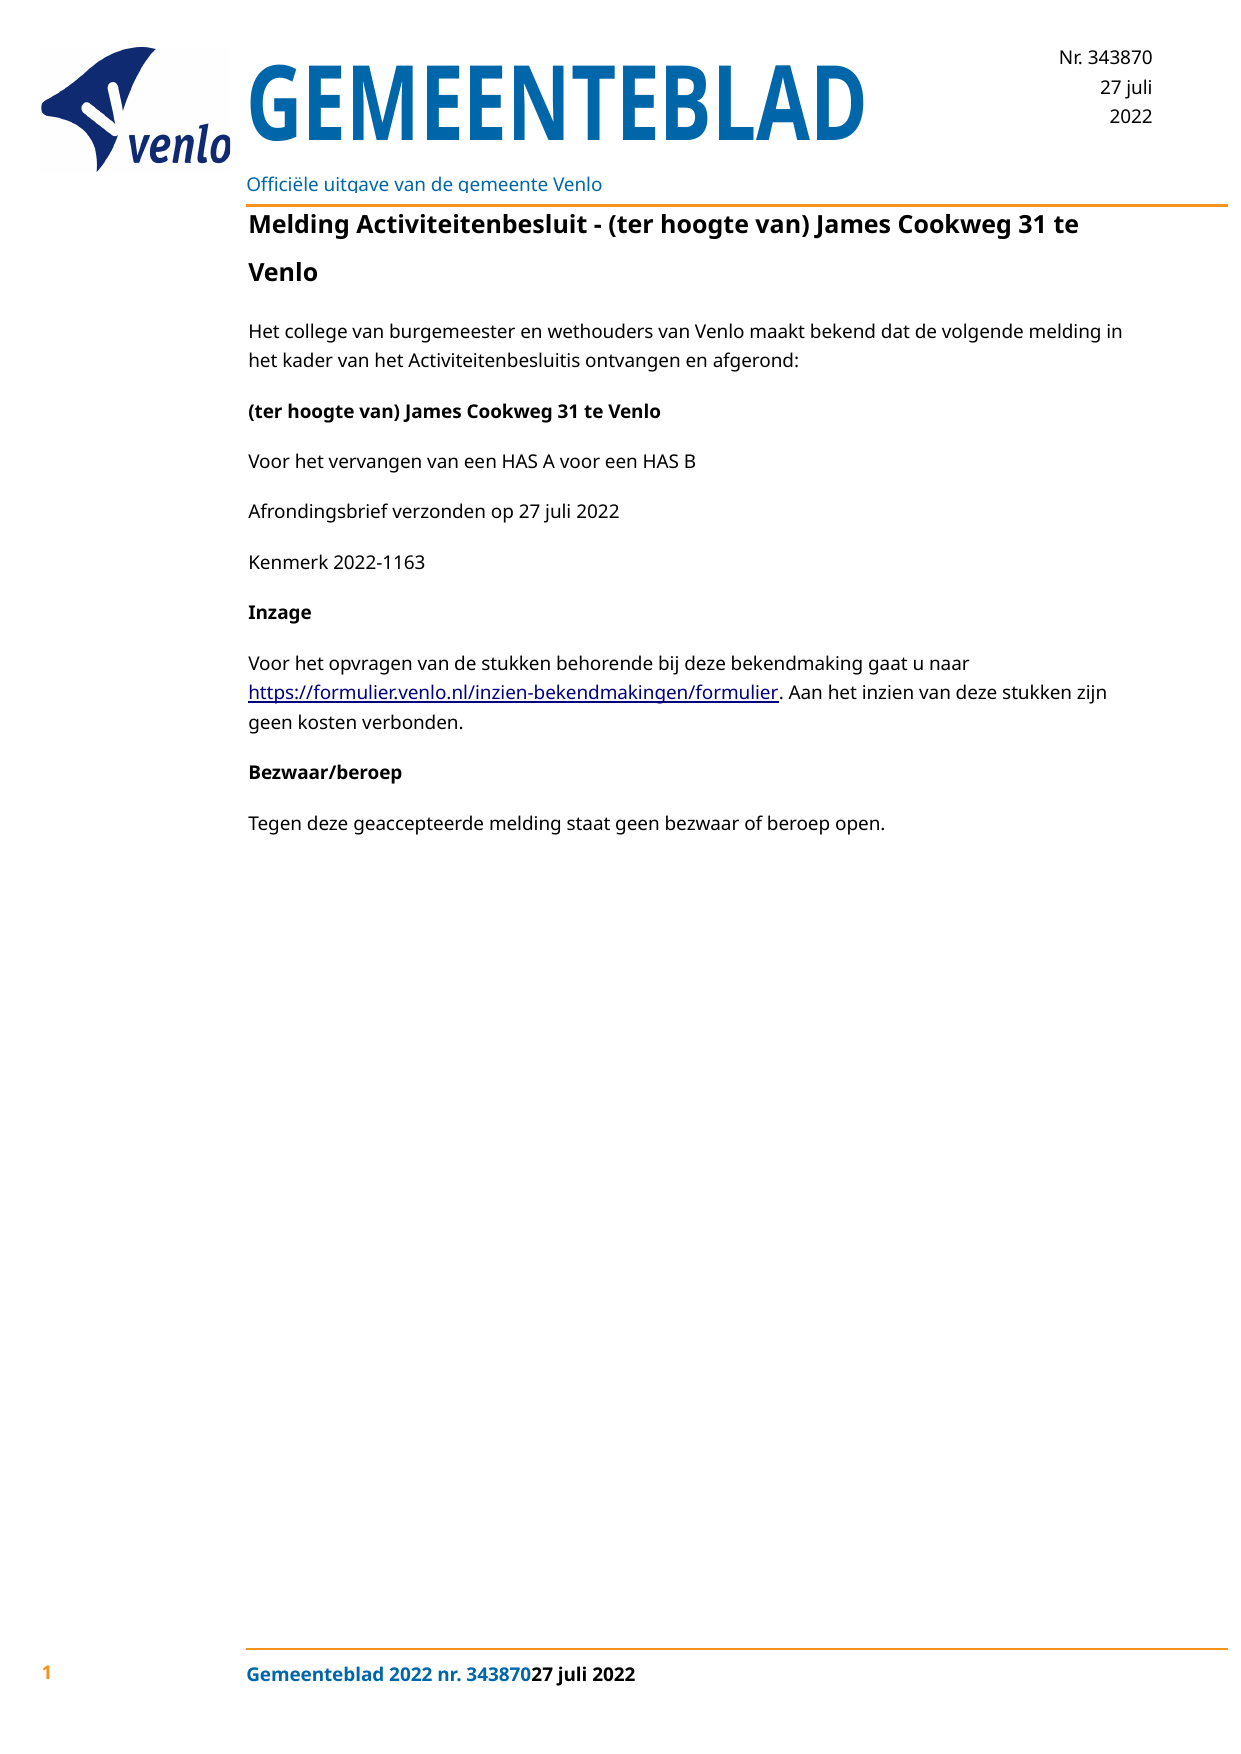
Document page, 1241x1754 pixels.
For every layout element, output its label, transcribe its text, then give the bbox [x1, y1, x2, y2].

text Het college van burgemeester en wethouders van Venlo maakt bekend dat de volgende melding in het kader van het Activiteitenbesluitis ontvangen en afgerond: [248, 318, 1152, 373]
text Afrondingsbrief verzonden op 27 juli 2022 [248, 499, 1152, 524]
text Bezwaar/beroep [248, 759, 1152, 785]
text Melding Activiteitenbesluit - (ter hoogte van) James Cookweg 31 te Venlo [248, 207, 1152, 288]
text Inzage [248, 599, 1152, 625]
text (ter hoogte van) James Cookweg 31 te Venlo [248, 398, 1152, 424]
text Voor het opvragen van de stukken behorende bij deze bekendmaking gaat u naar https://formulier.venlo.nl/inzien-bekendmakingen/formulier. Aan het inzien van deze stukken zijn geen kosten verbonden. [248, 650, 1152, 735]
text Voor het vervangen van een HAS A voor een HAS B [248, 448, 1152, 474]
picture [41, 47, 231, 172]
text Tegen deze geaccepteerde melding staat geen bezwaar of beroep open. [248, 810, 1152, 836]
text Kenmerk 2022-1163 [248, 549, 1152, 575]
